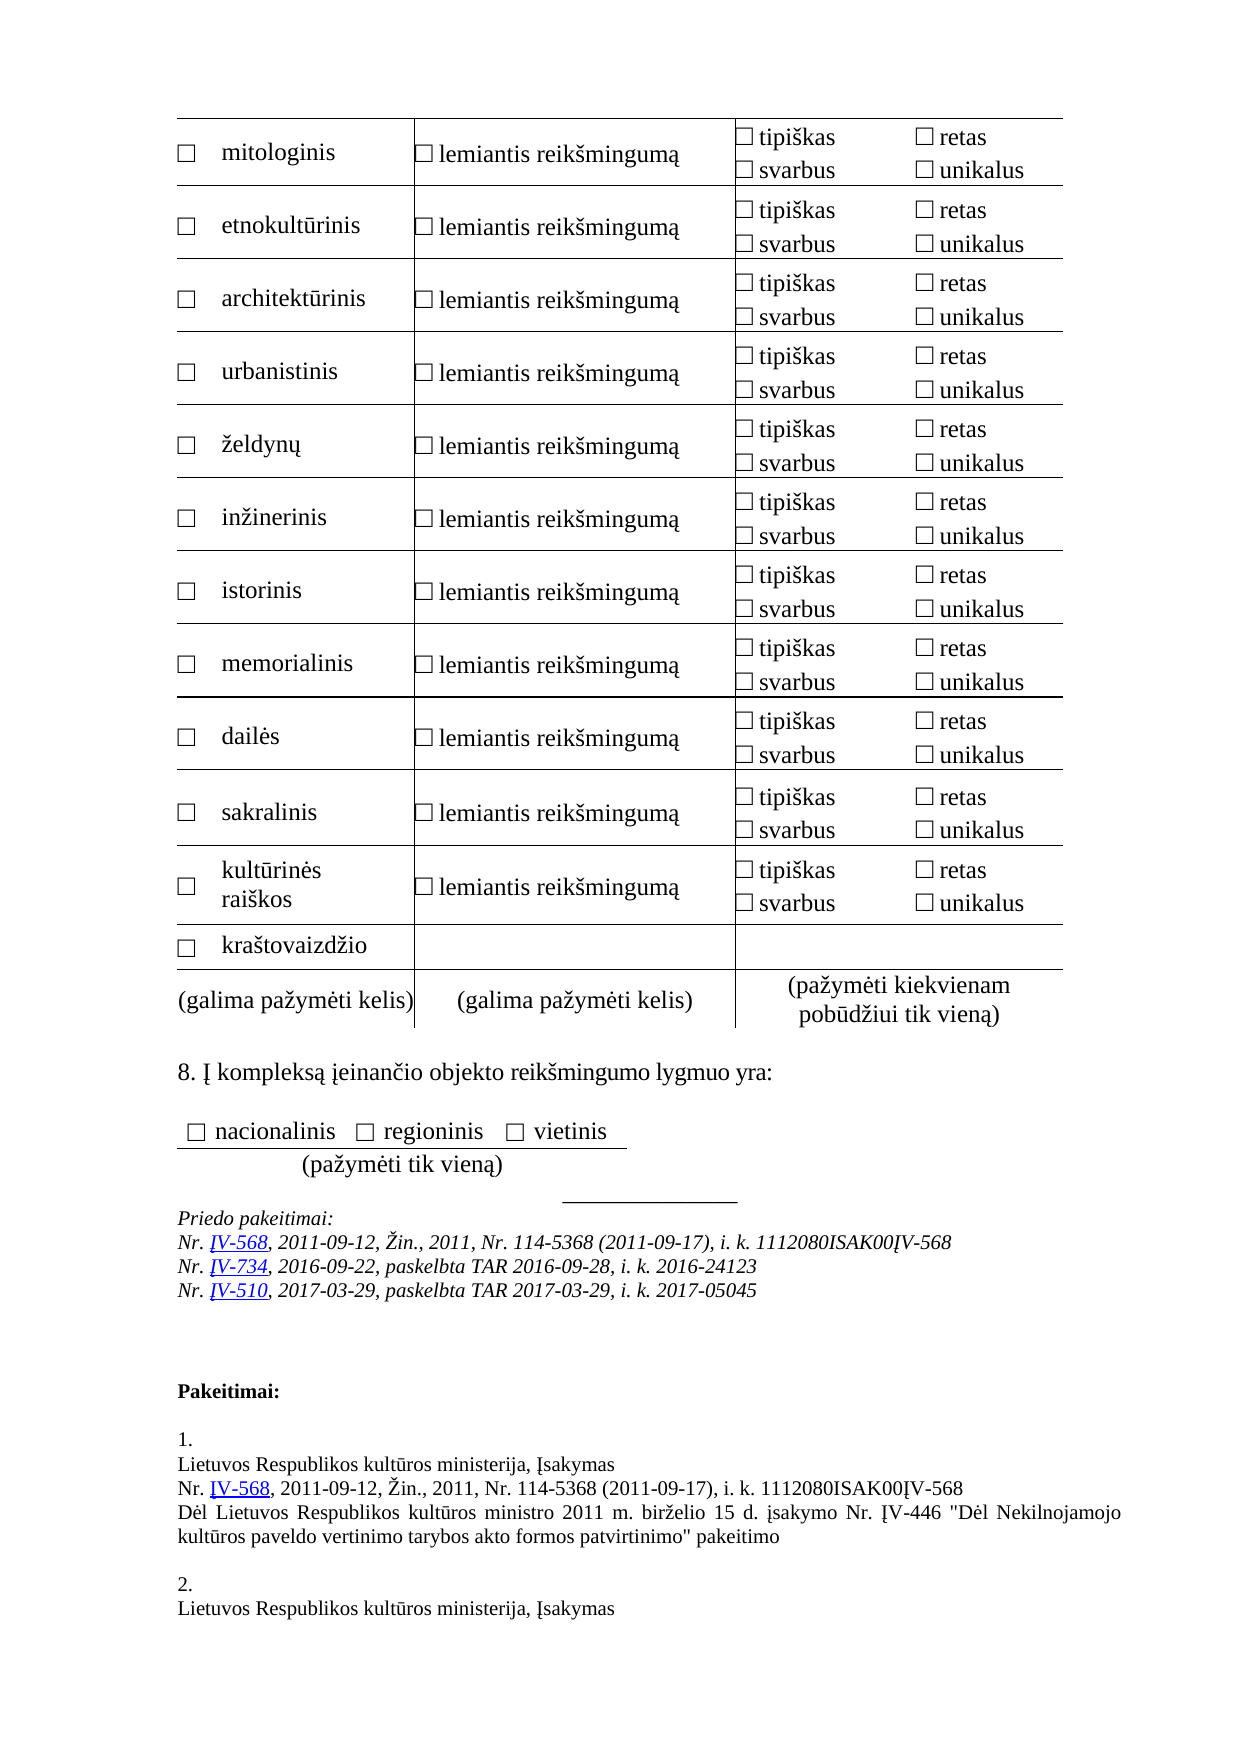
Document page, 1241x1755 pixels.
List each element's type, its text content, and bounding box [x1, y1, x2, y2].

table_cell [736, 930, 916, 963]
table_cell [916, 963, 1063, 969]
table_cell □ [177, 629, 221, 696]
table_header □ [177, 1114, 215, 1148]
table_cell [221, 624, 414, 629]
text Nr. ĮV-734, 2016-09-22, paskelbta TAR 2016-09-28, i. k. 2016-24123 [177, 1254, 1122, 1278]
text ______________ [177, 1177, 1122, 1206]
table_cell □ [177, 778, 221, 845]
table_cell [177, 925, 221, 930]
table_cell [221, 186, 414, 191]
table_cell □ retas □ unikalus [916, 702, 1063, 769]
table_cell □ tipiškas □ svarbus [736, 337, 916, 404]
table_cell [177, 551, 221, 556]
table_cell □ [177, 851, 221, 918]
table_cell □ tipiškas □ svarbus [736, 119, 916, 185]
table_cell [177, 259, 221, 264]
table_cell [221, 925, 414, 930]
table_cell [736, 259, 1063, 264]
table_cell [736, 963, 916, 969]
table_cell [736, 405, 1063, 410]
text 2. [177, 1572, 1122, 1596]
table_cell [415, 186, 735, 191]
table_cell [415, 918, 735, 924]
table_cell [736, 478, 1063, 483]
text Lietuvos Respublikos kultūros ministerija, Įsakymas [177, 1596, 1122, 1620]
table_cell inžinerinis [221, 483, 414, 550]
table_cell etnokultūrinis [221, 191, 414, 258]
table_cell □ [177, 264, 221, 331]
table_cell □ lemiantis reikšmingumą [415, 264, 735, 331]
table_cell [736, 846, 1063, 851]
table_cell [177, 624, 221, 629]
table_cell □ tipiškas □ svarbus [736, 556, 916, 623]
table_cell [177, 332, 221, 337]
table_cell [221, 918, 414, 924]
table_cell □ retas □ unikalus [916, 629, 1063, 696]
table_cell □ lemiantis reikšmingumą [415, 702, 735, 769]
table_cell □ lemiantis reikšmingumą [415, 851, 735, 918]
table_cell [415, 963, 735, 969]
table_cell □ retas □ unikalus [916, 483, 1063, 550]
table_header □ [346, 1114, 383, 1148]
table_cell [736, 186, 1063, 191]
table_cell [415, 846, 735, 851]
table_cell □ [177, 191, 221, 258]
table_cell [415, 332, 735, 337]
table_cell [221, 846, 414, 851]
table_cell □ retas □ unikalus [916, 337, 1063, 404]
table_cell □ tipiškas □ svarbus [736, 410, 916, 477]
table_cell [736, 770, 1063, 778]
table_cell [736, 698, 1063, 702]
table_cell □ retas □ unikalus [916, 851, 1063, 918]
table_cell □ lemiantis reikšmingumą [415, 119, 735, 185]
table_header □ [496, 1114, 533, 1148]
table_cell architektūrinis [221, 264, 414, 331]
table_cell [177, 846, 221, 851]
table_cell [221, 551, 414, 556]
table_header vietinis [534, 1114, 627, 1148]
table_cell □ tipiškas □ svarbus [736, 851, 916, 918]
table_cell □ retas □ unikalus [916, 410, 1063, 477]
table_cell [415, 698, 735, 702]
table_cell [177, 770, 221, 778]
table_cell [221, 698, 414, 702]
table_cell [415, 925, 735, 930]
table_cell □ [177, 930, 221, 963]
table_cell [736, 551, 1063, 556]
table_cell □ tipiškas □ svarbus [736, 483, 916, 550]
table_cell □ [177, 483, 221, 550]
table_cell [736, 332, 1063, 337]
table_cell [415, 551, 735, 556]
table_cell □ lemiantis reikšmingumą [415, 483, 735, 550]
table_cell [415, 478, 735, 483]
table_cell □ tipiškas □ svarbus [736, 264, 916, 331]
table_cell (galima pažymėti kelis) [415, 970, 735, 1028]
table_cell [221, 332, 414, 337]
table_cell [177, 478, 221, 483]
table_header regioninis [384, 1114, 496, 1148]
table_cell □ [177, 410, 221, 477]
text Dėl Lietuvos Respublikos kultūros ministro 2011 m. birželio 15 d. įsakymo Nr. ĮV-446 "Dėl Nekilnojamojo kultūros paveldo vertinimo tarybos akto formos patvirtinimo" pakeitimo [177, 1499, 1122, 1548]
table_cell □ lemiantis reikšmingumą [415, 191, 735, 258]
table_cell [736, 925, 916, 930]
table_cell □ retas □ unikalus [916, 264, 1063, 331]
table_cell [177, 918, 221, 924]
table_cell [916, 930, 1063, 963]
table_cell □ retas □ unikalus [916, 556, 1063, 623]
table_cell kultūrinės raiškos [221, 851, 414, 918]
table_cell [177, 405, 221, 410]
table_cell (pažymėti kiekvienam pobūdžiui tik vieną) [736, 970, 1063, 1028]
table_cell memorialinis [221, 629, 414, 696]
table_cell [415, 405, 735, 410]
table_cell sakralinis [221, 778, 414, 845]
table_cell □ tipiškas □ svarbus [736, 629, 916, 696]
text Lietuvos Respublikos kultūros ministerija, Įsakymas [177, 1451, 1122, 1476]
table_cell dailės [221, 702, 414, 769]
table_cell (galima pažymėti kelis) [177, 970, 414, 1028]
text 8. Į kompleksą įeinančio objekto reikšmingumo lygmuo yra: [177, 1057, 1122, 1085]
text Pakeitimai: [177, 1379, 1122, 1403]
table_cell [221, 478, 414, 483]
table_cell □ retas □ unikalus [916, 119, 1063, 185]
table_cell [221, 963, 414, 969]
table_cell kraštovaizdžio [221, 930, 414, 963]
table_cell mitologinis [221, 119, 414, 185]
text Nr. ĮV-568, 2011-09-12, Žin., 2011, Nr. 114-5368 (2011-09-17), i. k. 1112080ISAK00ĮV-568 [177, 1476, 1122, 1499]
table_cell □ [177, 702, 221, 769]
table_cell □ tipiškas □ svarbus [736, 191, 916, 258]
table_cell □ tipiškas □ svarbus [736, 702, 916, 769]
table_cell [736, 918, 1063, 924]
table_cell [415, 930, 735, 963]
table_header nacionalinis [215, 1114, 346, 1148]
table_cell urbanistinis [221, 337, 414, 404]
table_cell [415, 770, 735, 778]
table_cell [221, 259, 414, 264]
table_cell [221, 405, 414, 410]
table_cell [221, 770, 414, 778]
text Nr. ĮV-568, 2011-09-12, Žin., 2011, Nr. 114-5368 (2011-09-17), i. k. 1112080ISAK00ĮV-568 [177, 1230, 1122, 1254]
table_cell □ retas □ unikalus [916, 778, 1063, 845]
table_cell □ [177, 119, 221, 185]
table_cell [177, 186, 221, 191]
table_cell (pažymėti tik vieną) [177, 1149, 627, 1177]
table_cell □ retas □ unikalus [916, 191, 1063, 258]
table_cell □ [177, 337, 221, 404]
table_cell želdynų [221, 410, 414, 477]
table_cell [177, 963, 221, 969]
table_cell □ tipiškas □ svarbus [736, 778, 916, 845]
table_cell □ lemiantis reikšmingumą [415, 337, 735, 404]
text 1. [177, 1427, 1122, 1451]
table_cell □ lemiantis reikšmingumą [415, 410, 735, 477]
table_cell □ lemiantis reikšmingumą [415, 629, 735, 696]
table_cell □ lemiantis reikšmingumą [415, 556, 735, 623]
table_cell istorinis [221, 556, 414, 623]
table_cell [177, 698, 221, 702]
table_cell [415, 259, 735, 264]
table_cell [415, 624, 735, 629]
table_cell □ [177, 556, 221, 623]
text Priedo pakeitimai: [177, 1206, 1122, 1230]
table_cell □ lemiantis reikšmingumą [415, 778, 735, 845]
table_cell [916, 925, 1063, 930]
text Nr. ĮV-510, 2017-03-29, paskelbta TAR 2017-03-29, i. k. 2017-05045 [177, 1278, 1122, 1302]
table_cell [736, 624, 1063, 629]
